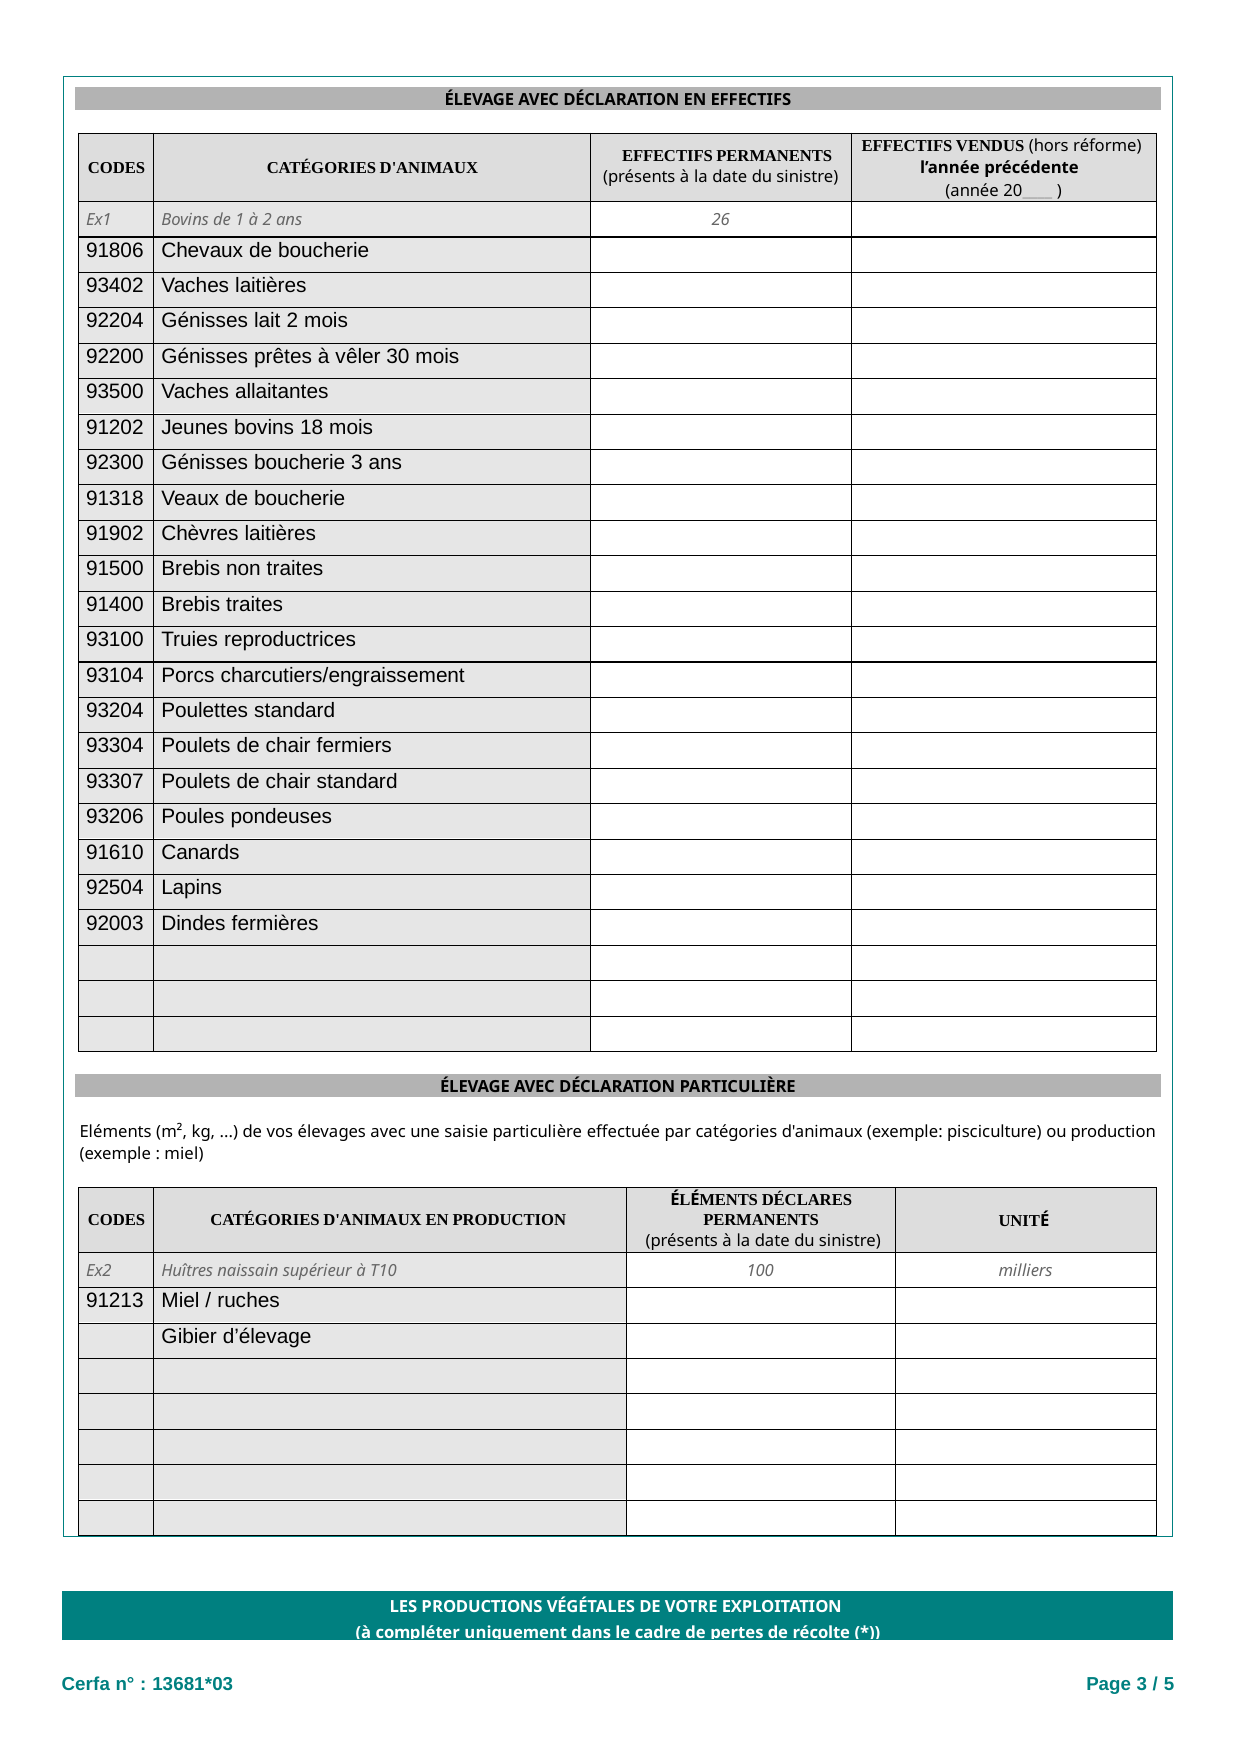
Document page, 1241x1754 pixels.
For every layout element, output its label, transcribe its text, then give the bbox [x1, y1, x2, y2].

table_header Codes [79, 1188, 153, 1252]
table_cell [852, 910, 1156, 945]
table_cell Huîtres naissain supérieur à T10 [154, 1253, 626, 1287]
table_cell 91610 [79, 840, 153, 874]
table_cell [896, 1359, 1156, 1393]
table_cell 91213 [79, 1288, 153, 1322]
text LES PRODUCTIONS VéGéTALES DE Votre exploitation [63, 1595, 1172, 1618]
table_cell [627, 1324, 895, 1358]
table_cell Poulets de chair fermiers [154, 733, 590, 768]
table_cell [627, 1430, 895, 1464]
table_cell [591, 875, 851, 909]
table_cell [79, 1359, 153, 1393]
table_cell 93307 [79, 769, 153, 803]
table_cell 91902 [79, 521, 153, 555]
table_cell [154, 1359, 626, 1393]
table_cell [591, 769, 851, 803]
table_cell [896, 1394, 1156, 1429]
table_cell milliers [896, 1253, 1156, 1287]
table_cell [79, 1017, 153, 1051]
table_cell [154, 946, 590, 980]
table_cell Chevaux de boucherie [154, 238, 590, 272]
table_cell Génisses prêtes à vêler 30 mois [154, 344, 590, 378]
table_header Codes [79, 134, 153, 201]
table_cell [591, 627, 851, 661]
table_cell [852, 733, 1156, 768]
table_cell Poulets de chair standard [154, 769, 590, 803]
table_cell [591, 238, 851, 272]
table_cell [852, 1017, 1156, 1051]
table_cell [79, 1430, 153, 1464]
table_cell Chèvres laitières [154, 521, 590, 555]
table_cell [852, 273, 1156, 307]
table_cell [154, 1394, 626, 1429]
table_cell [852, 202, 1156, 236]
table_cell [852, 769, 1156, 803]
table_cell Canards [154, 840, 590, 874]
table_cell [591, 556, 851, 591]
table_cell Génisses boucherie 3 ans [154, 450, 590, 484]
table_cell [154, 981, 590, 1016]
table_cell Porcs charcutiers/engraissement [154, 663, 590, 697]
table_cell 26 [591, 202, 851, 236]
table_cell 93206 [79, 804, 153, 838]
table_cell Poules pondeuses [154, 804, 590, 838]
table_cell [852, 946, 1156, 980]
table_cell [591, 450, 851, 484]
table_cell 92300 [79, 450, 153, 484]
table_cell [591, 981, 851, 1016]
table_cell Jeunes bovins 18 mois [154, 415, 590, 449]
text (exemple : miel) [75, 1142, 1161, 1164]
table_cell [591, 1017, 851, 1051]
table_cell Gibier d’élevage [154, 1324, 626, 1358]
table_cell Bovins de 1 à 2 ans [154, 202, 590, 236]
table_cell [852, 698, 1156, 732]
table_cell [591, 308, 851, 343]
table_cell [591, 946, 851, 980]
table_cell [79, 1501, 153, 1535]
table_cell [852, 308, 1156, 343]
table_cell [79, 981, 153, 1016]
table_cell [627, 1288, 895, 1322]
table_cell 93104 [79, 663, 153, 697]
table_cell 93100 [79, 627, 153, 661]
table_cell [852, 485, 1156, 520]
table_cell 92204 [79, 308, 153, 343]
table_cell [627, 1394, 895, 1429]
table_cell [852, 875, 1156, 909]
table_cell [591, 698, 851, 732]
table_header Catégories d'animaux EN Production [154, 1188, 626, 1252]
table_cell [852, 450, 1156, 484]
text Eléments (m², kg, ...) de vos élevages avec une saisie particulière effectuée par catégories d'animaux (exemple: pisciculture) ou production [75, 1119, 1161, 1142]
table_cell [896, 1324, 1156, 1358]
table_cell Lapins [154, 875, 590, 909]
table_cell Veaux de boucherie [154, 485, 590, 520]
table_cell [591, 344, 851, 378]
table_cell Dindes fermières [154, 910, 590, 945]
table_cell [79, 1465, 153, 1499]
table_cell [852, 840, 1156, 874]
table_cell [896, 1288, 1156, 1322]
table_cell [154, 1501, 626, 1535]
table_cell [852, 415, 1156, 449]
table_cell [154, 1430, 626, 1464]
table_cell Poulettes standard [154, 698, 590, 732]
table_cell [896, 1501, 1156, 1535]
table_cell [591, 415, 851, 449]
table_cell 91400 [79, 592, 153, 626]
table_cell [852, 981, 1156, 1016]
table_cell [896, 1465, 1156, 1499]
table_header Catégories d'animaux [154, 134, 590, 201]
table_cell Brebis traites [154, 592, 590, 626]
table_cell 93402 [79, 273, 153, 307]
table_cell [591, 592, 851, 626]
table_cell 91202 [79, 415, 153, 449]
table_cell 91318 [79, 485, 153, 520]
table_cell Vaches laitières [154, 273, 590, 307]
table_cell [852, 521, 1156, 555]
table_cell [852, 379, 1156, 413]
table_cell [591, 733, 851, 768]
table_cell [154, 1017, 590, 1051]
table_cell [627, 1359, 895, 1393]
table_cell [591, 379, 851, 413]
table_cell [591, 521, 851, 555]
table_cell Ex1 [79, 202, 153, 236]
table_header Effectifs vendus (hors réforme) l’année précédente (année 20____ ) [852, 134, 1156, 201]
table_cell Génisses lait 2 mois [154, 308, 590, 343]
table_cell [852, 344, 1156, 378]
table_header éléments déclares permanents (présents à la date du sinistre) [627, 1188, 895, 1252]
text éLEVAGE AVEC DéCLARATION PARTICULIèRE [75, 1074, 1161, 1097]
table_cell [79, 1394, 153, 1429]
table_cell [591, 663, 851, 697]
table_cell Truies reproductrices [154, 627, 590, 661]
table_cell 92003 [79, 910, 153, 945]
table_cell [852, 804, 1156, 838]
table_cell Vaches allaitantes [154, 379, 590, 413]
table_cell [852, 663, 1156, 697]
table_cell [852, 627, 1156, 661]
table_cell 92200 [79, 344, 153, 378]
table_cell 93500 [79, 379, 153, 413]
table_cell 91806 [79, 238, 153, 272]
table_header UNITé [896, 1188, 1156, 1252]
table_cell [852, 238, 1156, 272]
table_cell 91500 [79, 556, 153, 591]
table_cell 93204 [79, 698, 153, 732]
text éLEVAGE AVEC DéCLARATION EN EFFECTIFS [75, 87, 1161, 110]
table_cell [896, 1430, 1156, 1464]
table_cell Miel / ruches [154, 1288, 626, 1322]
table_cell Brebis non traites [154, 556, 590, 591]
table_cell [591, 273, 851, 307]
table_cell [79, 946, 153, 980]
table_cell [591, 804, 851, 838]
table_header Effectifs PERMANENTS (présents à la date du sinistre) [591, 134, 851, 201]
table_cell [591, 485, 851, 520]
table_cell Ex2 [79, 1253, 153, 1287]
table_cell 92504 [79, 875, 153, 909]
table_cell [627, 1465, 895, 1499]
table_cell [852, 556, 1156, 591]
table_cell 93304 [79, 733, 153, 768]
table_cell 100 [627, 1253, 895, 1287]
table_cell [154, 1465, 626, 1499]
table_cell [79, 1324, 153, 1358]
text (à compléter uniquement dans le cadre de pertes de récolte (*)) [63, 1621, 1172, 1639]
table_cell [852, 592, 1156, 626]
table_cell [591, 840, 851, 874]
table_cell [627, 1501, 895, 1535]
table_cell [591, 910, 851, 945]
